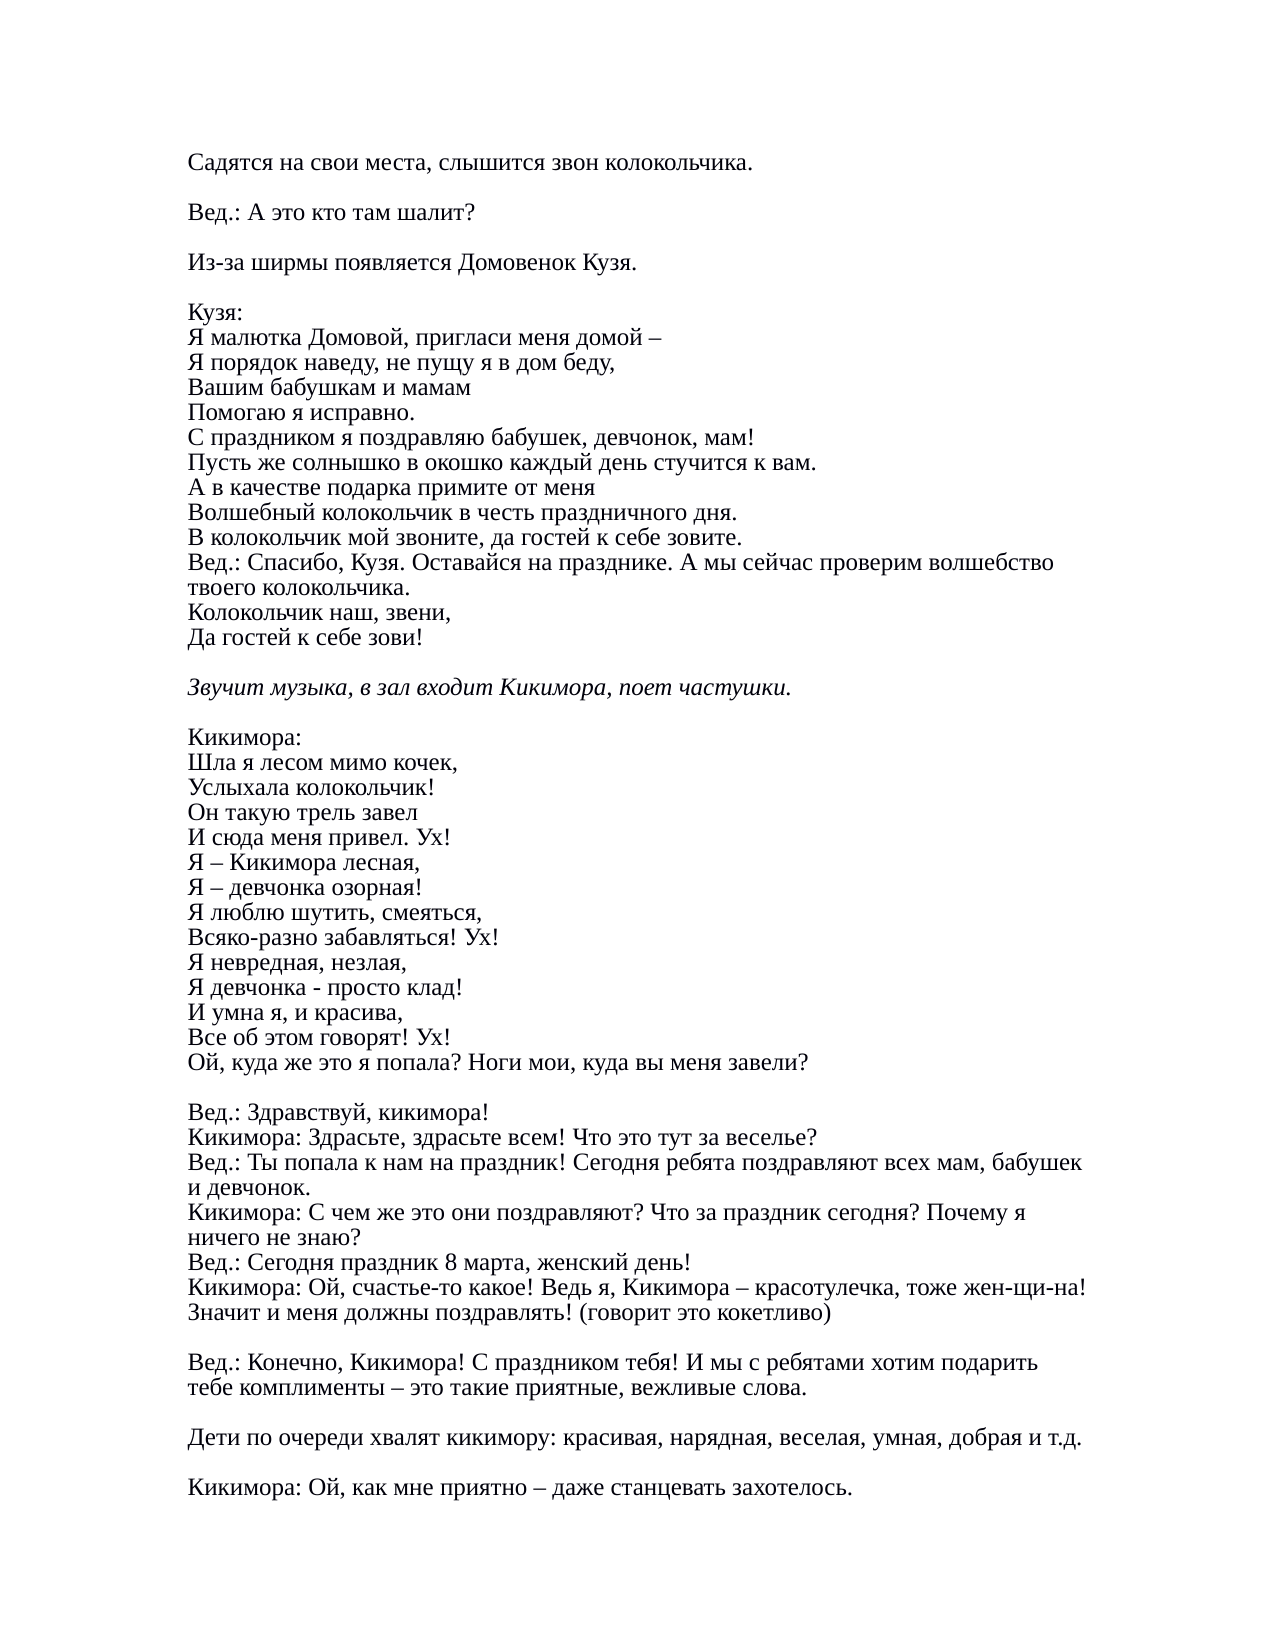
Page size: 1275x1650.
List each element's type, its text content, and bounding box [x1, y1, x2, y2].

text Кикимора: Здрасьте, здрасьте всем! Что это тут за веселье? [187, 1125, 1087, 1150]
text Я невредная, незлая, [187, 950, 1087, 975]
text Да гостей к себе зови! [187, 625, 1087, 650]
text Пусть же солнышко в окошко каждый день стучится к вам. [187, 450, 1087, 475]
text Я – Кикимора лесная, [187, 850, 1087, 875]
text Я малютка Домовой, пригласи меня домой – [187, 325, 1087, 350]
text Вед.: Ты попала к нам на праздник! Сегодня ребята поздравляют всех мам, бабушек и девчонок. [187, 1150, 1087, 1200]
text Кикимора: С чем же это они поздравляют? Что за праздник сегодня? Почему я ничего не знаю? [187, 1200, 1087, 1250]
text Кузя: [187, 300, 1087, 325]
text Кикимора: [187, 725, 1087, 750]
text Вед.: Здравствуй, кикимора! [187, 1100, 1087, 1125]
text Услыхала колокольчик! [187, 775, 1087, 800]
text Помогаю я исправно. [187, 400, 1087, 425]
text И сюда меня привел. Ух! [187, 825, 1087, 850]
text С праздником я поздравляю бабушек, девчонок, мам! [187, 425, 1087, 450]
text Вашим бабушкам и мамам [187, 375, 1087, 400]
text Я люблю шутить, смеяться, [187, 900, 1087, 925]
text Шла я лесом мимо кочек, [187, 750, 1087, 775]
text Значит и меня должны поздравлять! (говорит это кокетливо) [187, 1300, 1087, 1325]
text Всяко-разно забавляться! Ух! [187, 925, 1087, 950]
text Из-за ширмы появляется Домовенок Кузя. [187, 250, 1087, 275]
text И умна я, и красива, [187, 1000, 1087, 1025]
text Колокольчик наш, звени, [187, 600, 1087, 625]
text Вед.: Конечно, Кикимора! С праздником тебя! И мы с ребятами хотим подарить тебе комплименты – это такие приятные, вежливые слова. [187, 1350, 1087, 1400]
text Волшебный колокольчик в честь праздничного дня. [187, 500, 1087, 525]
text Он такую трель завел [187, 800, 1087, 825]
text В колокольчик мой звоните, да гостей к себе зовите. [187, 525, 1087, 550]
text Вед.: А это кто там шалит? [187, 200, 1087, 225]
text Вед.: Спасибо, Кузя. Оставайся на празднике. А мы сейчас проверим волшебство твоего колокольчика. [187, 550, 1087, 600]
text Вед.: Сегодня праздник 8 марта, женский день! [187, 1250, 1087, 1275]
text Я порядок наведу, не пущу я в дом беду, [187, 350, 1087, 375]
text Садятся на свои места, слышится звон колокольчика. [187, 150, 1087, 175]
text А в качестве подарка примите от меня [187, 475, 1087, 500]
text Звучит музыка, в зал входит Кикимора, поет частушки. [187, 675, 1087, 700]
text Все об этом говорят! Ух! [187, 1025, 1087, 1050]
text Кикимора: Ой, как мне приятно – даже станцевать захотелось. [187, 1475, 1087, 1500]
text Кикимора: Ой, счастье-то какое! Ведь я, Кикимора – красотулечка, тоже жен-щи-на! [187, 1275, 1087, 1300]
text Дети по очереди хвалят кикимору: красивая, нарядная, веселая, умная, добрая и т.д. [187, 1425, 1087, 1450]
text Ой, куда же это я попала? Ноги мои, куда вы меня завели? [187, 1050, 1087, 1075]
text Я – девчонка озорная! [187, 875, 1087, 900]
text Я девчонка - просто клад! [187, 975, 1087, 1000]
